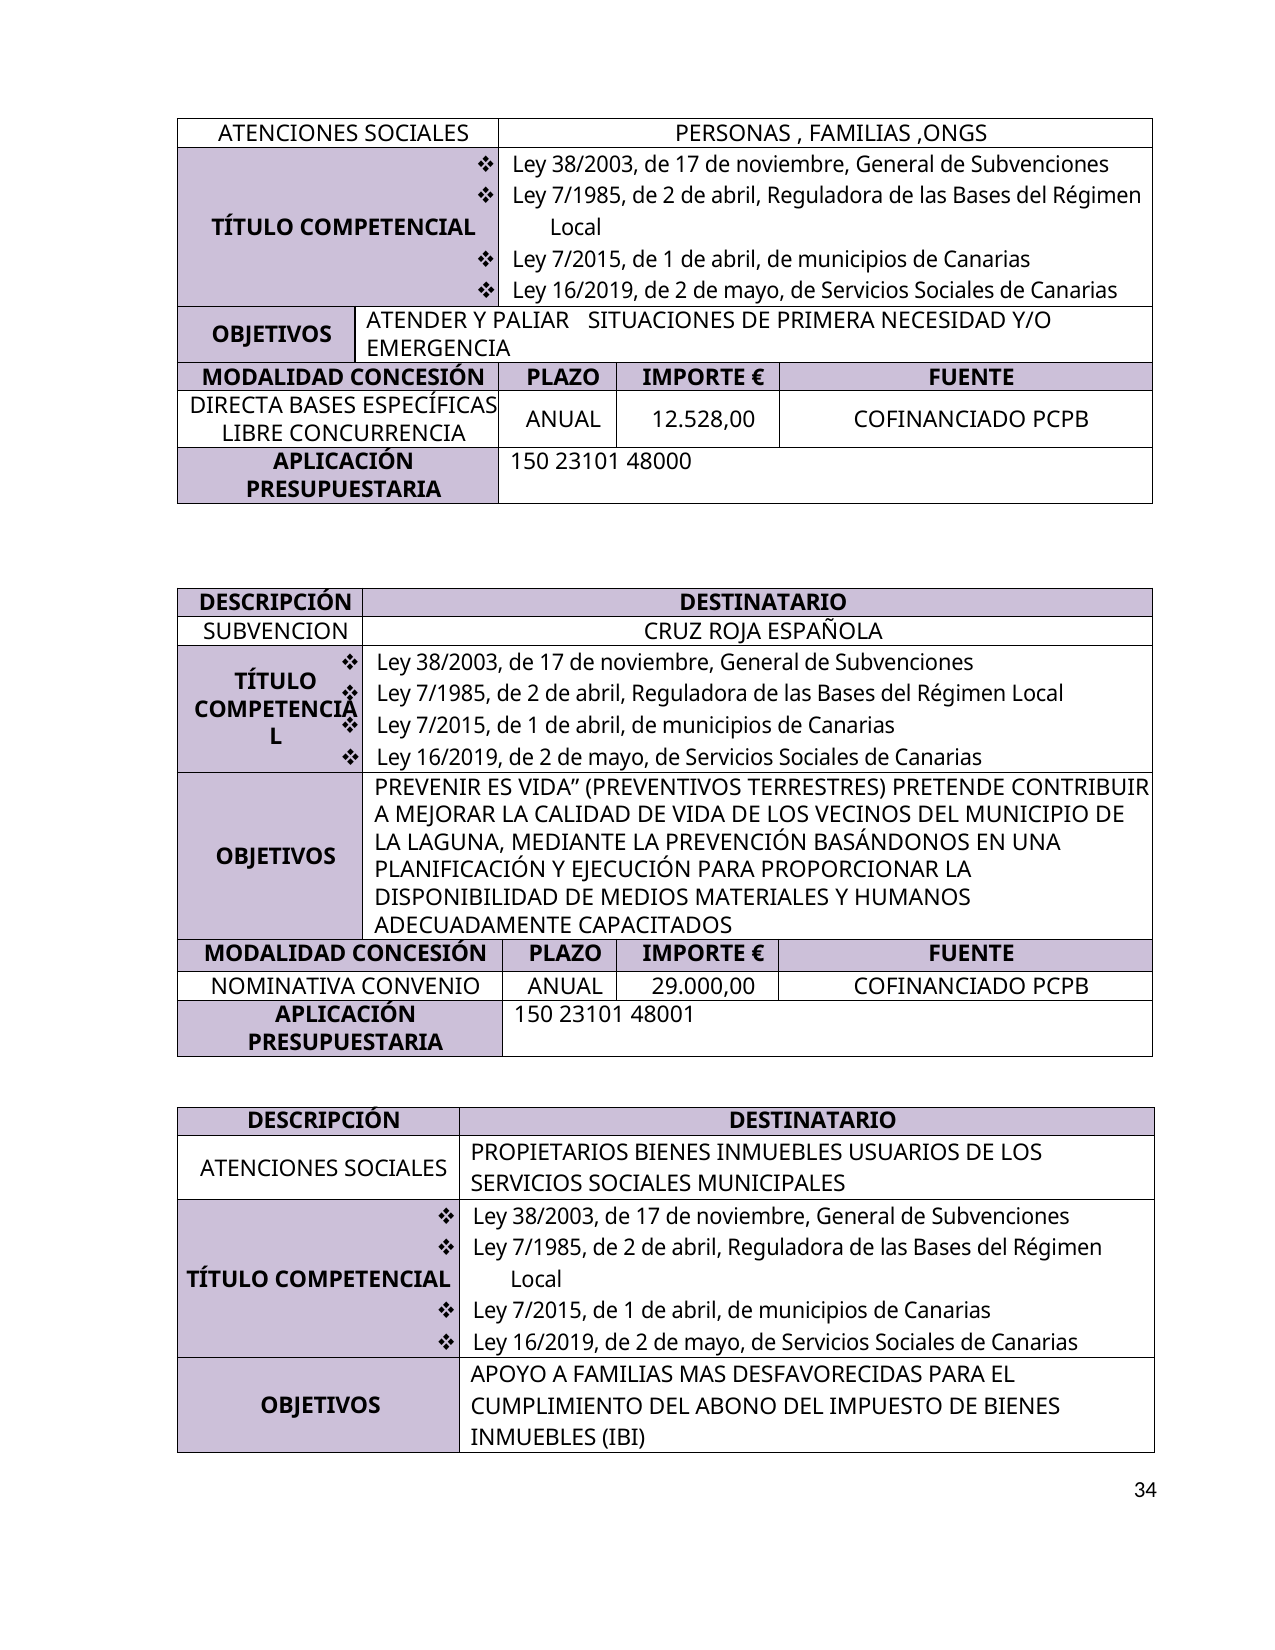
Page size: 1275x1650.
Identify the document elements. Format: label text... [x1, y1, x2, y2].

table_cell CRUZ ROJA ESPAÑOLA [363, 617, 1152, 645]
table_cell MODALIDAD CONCESIÓN [178, 363, 498, 390]
table_cell 150 23101 48001 [503, 1001, 1152, 1056]
table_cell ANUAL [499, 391, 616, 447]
table_cell TÍTULO COMPETENCIAL [178, 148, 498, 306]
table_cell PROPIETARIOS BIENES INMUEBLES USUARIOS DE LOS SERVICIOS SOCIALES MUNICIPALES [460, 1136, 1154, 1198]
table_cell OBJETIVOS [178, 773, 362, 939]
table_cell ATENDER Y PALIAR SITUACIONES DE PRIMERA NECESIDAD Y/O EMERGENCIA [356, 307, 1152, 362]
table_header DESTINATARIO [363, 589, 1152, 616]
table_header DESCRIPCIÓN [178, 589, 362, 616]
table_cell COFINANCIADO PCPB [779, 972, 1152, 1000]
table_cell 150 23101 48000 [499, 448, 1152, 503]
table_cell IMPORTE € [617, 363, 779, 390]
table_cell PLAZO [499, 363, 616, 390]
table_cell PLAZO [503, 940, 616, 971]
table_cell ANUAL [503, 972, 616, 1000]
table_cell COFINANCIADO PCPB [780, 391, 1152, 447]
table_cell TÍTULO COMPETENCIAL [178, 1200, 459, 1357]
table_header DESTINATARIO [460, 1108, 1154, 1135]
table_cell MODALIDAD CONCESIÓN [178, 940, 502, 971]
table_cell 29.000,00 [617, 972, 778, 1000]
table_cell ATENCIONES SOCIALES [178, 119, 498, 147]
table_cell APOYO A FAMILIAS MAS DESFAVORECIDAS PARA EL CUMPLIMIENTO DEL ABONO DEL IMPUESTO DE BIENES INMUEBLES (IBI) [460, 1358, 1154, 1452]
table_cell APLICACIÓN PRESUPUESTARIA [178, 1001, 502, 1056]
table_cell 12.528,00 [617, 391, 779, 447]
table_cell OBJETIVOS [178, 1358, 459, 1452]
table_cell Ley 38/2003, de 17 de noviembre, General de Subvenciones Ley 7/1985, de 2 de abril, Reguladora de las Bases del Régimen Local Ley 7/2015, de 1 de abril, de municipios de Canarias Ley 16/2019, de 2 de mayo, de Servicios Sociales de Canarias [363, 646, 1152, 772]
table_cell FUENTE [779, 940, 1152, 971]
table_header DESCRIPCIÓN [178, 1108, 459, 1135]
table_cell DIRECTA BASES ESPECÍFICAS LIBRE CONCURRENCIA [178, 391, 498, 447]
table_cell APLICACIÓN PRESUPUESTARIA [178, 448, 498, 503]
table_cell OBJETIVOS [178, 307, 354, 362]
table_cell Ley 38/2003, de 17 de noviembre, General de Subvenciones Ley 7/1985, de 2 de abril, Reguladora de las Bases del Régimen Local Ley 7/2015, de 1 de abril, de municipios de Canarias Ley 16/2019, de 2 de mayo, de Servicios Sociales de Canarias [460, 1200, 1154, 1357]
table_cell PERSONAS , FAMILIAS ,ONGS [499, 119, 1152, 147]
table_cell FUENTE [780, 363, 1152, 390]
table_cell IMPORTE € [617, 940, 778, 971]
table_cell ATENCIONES SOCIALES [178, 1136, 459, 1198]
table_cell NOMINATIVA CONVENIO [178, 972, 502, 1000]
table_cell PREVENIR ES VIDA” (PREVENTIVOS TERRESTRES) PRETENDE CONTRIBUIR A MEJORAR LA CALIDAD DE VIDA DE LOS VECINOS DEL MUNICIPIO DE LA LAGUNA, MEDIANTE LA PREVENCIÓN BASÁNDONOS EN UNA PLANIFICACIÓN Y EJECUCIÓN PARA PROPORCIONAR LA DISPONIBILIDAD DE MEDIOS MATERIALES Y HUMANOS ADECUADAMENTE CAPACITADOS [363, 773, 1152, 939]
table_cell TÍTULO COMPETENCIAL [178, 646, 362, 772]
table_cell Ley 38/2003, de 17 de noviembre, General de Subvenciones Ley 7/1985, de 2 de abril, Reguladora de las Bases del Régimen Local Ley 7/2015, de 1 de abril, de municipios de Canarias Ley 16/2019, de 2 de mayo, de Servicios Sociales de Canarias [499, 148, 1152, 306]
table_cell SUBVENCION [178, 617, 362, 645]
